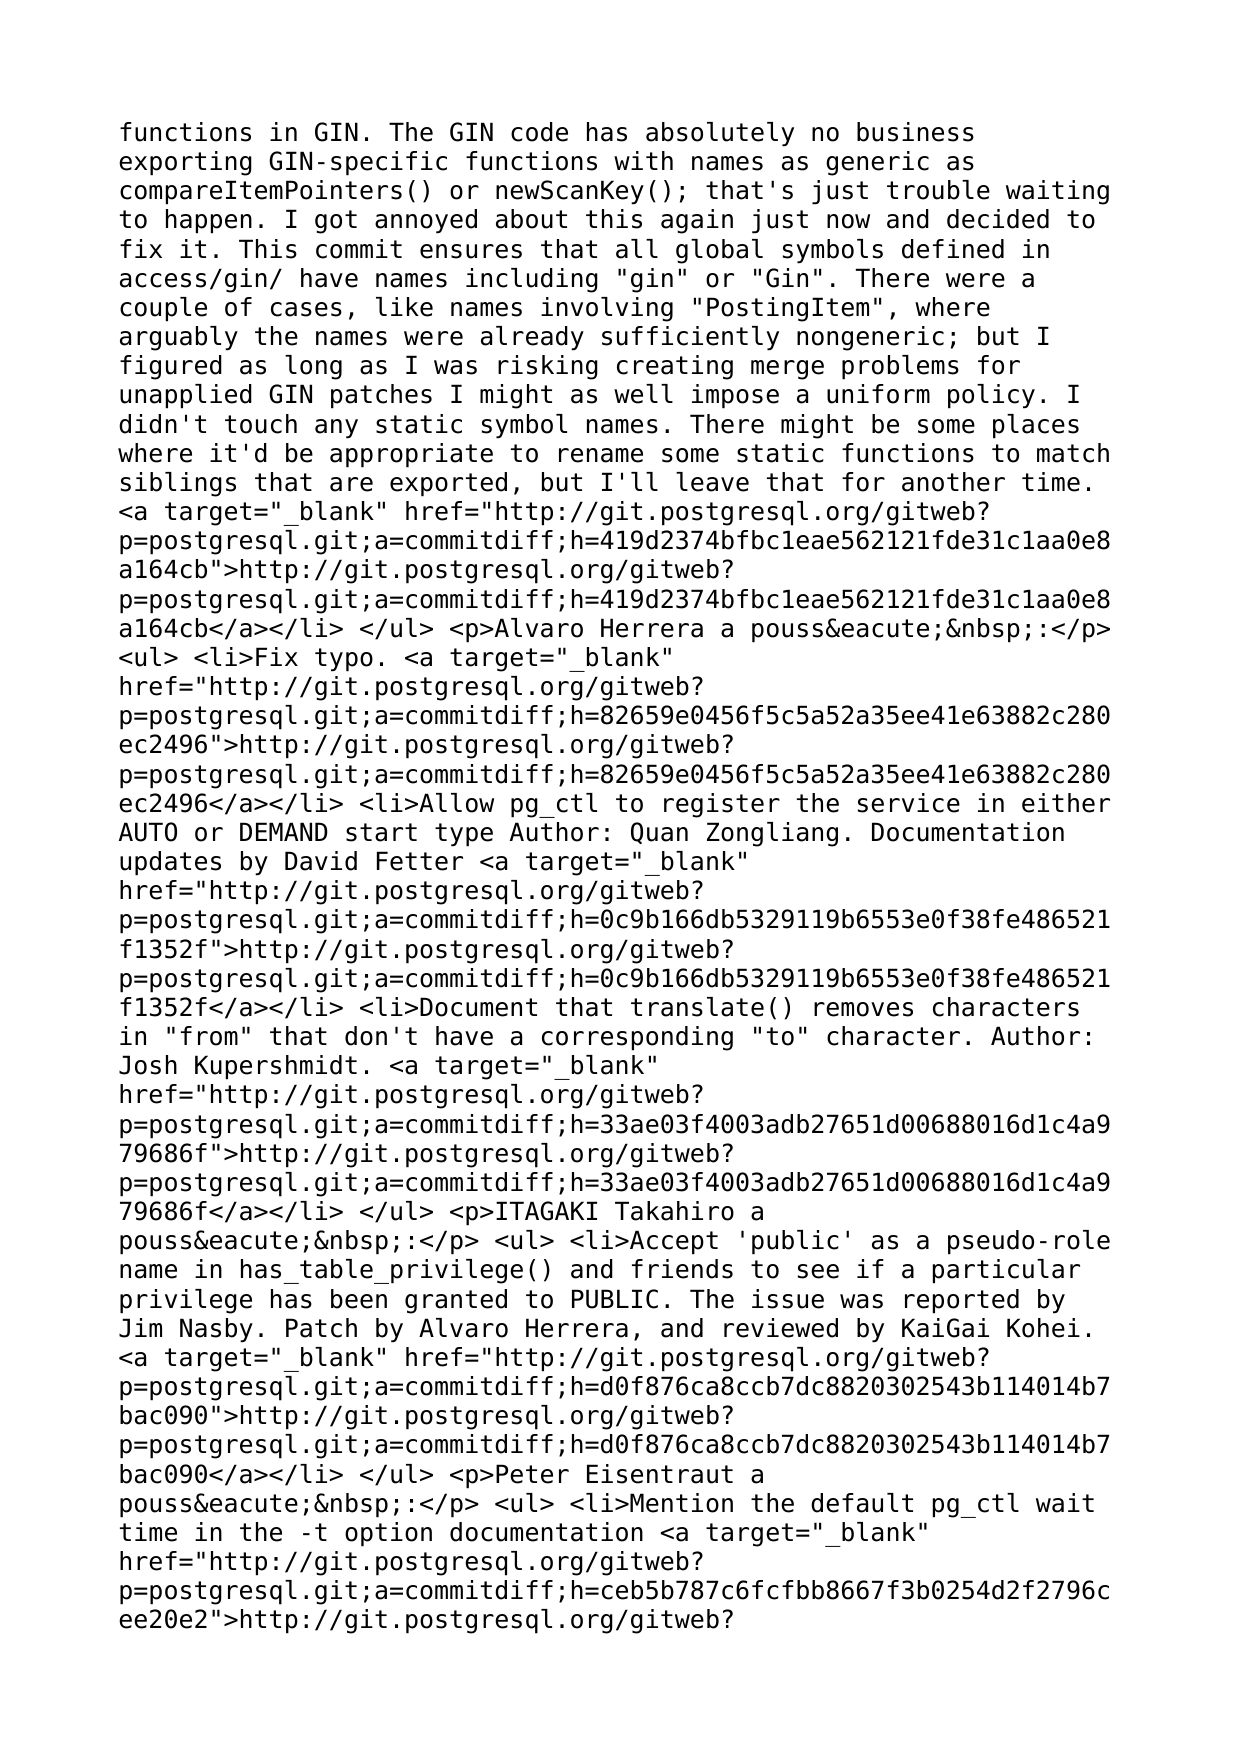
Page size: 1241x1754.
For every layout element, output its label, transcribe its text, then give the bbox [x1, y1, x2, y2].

text functions in GIN. The GIN code has absolutely no business exporting GIN-specific functions with names as generic as compareItemPointers() or newScanKey(); that's just trouble waiting to happen. I got annoyed about this again just now and decided to fix it. This commit ensures that all global symbols defined in access/gin/ have names including "gin" or "Gin". There were a couple of cases, like names involving "PostingItem", where arguably the names were already sufficiently nongeneric; but I figured as long as I was risking creating merge problems for unapplied GIN patches I might as well impose a uniform policy. I didn't touch any static symbol names. There might be some places where it'd be appropriate to rename some static functions to match siblings that are exported, but I'll leave that for another time. <a target="_blank" href="http://git.postgresql.org/gitweb?p=postgresql.git;a=commitdiff;h=419d2374bfbc1eae562121fde31c1aa0e8a164cb">http://git.postgresql.org/gitweb?p=postgresql.git;a=commitdiff;h=419d2374bfbc1eae562121fde31c1aa0e8a164cb</a></li> </ul> <p>Alvaro Herrera a pouss&eacute;&nbsp;:</p> <ul> <li>Fix typo. <a target="_blank" href="http://git.postgresql.org/gitweb?p=postgresql.git;a=commitdiff;h=82659e0456f5c5a52a35ee41e63882c280ec2496">http://git.postgresql.org/gitweb?p=postgresql.git;a=commitdiff;h=82659e0456f5c5a52a35ee41e63882c280ec2496</a></li> <li>Allow pg_ctl to register the service in either AUTO or DEMAND start type Author: Quan Zongliang. Documentation updates by David Fetter <a target="_blank" href="http://git.postgresql.org/gitweb?p=postgresql.git;a=commitdiff;h=0c9b166db5329119b6553e0f38fe486521f1352f">http://git.postgresql.org/gitweb?p=postgresql.git;a=commitdiff;h=0c9b166db5329119b6553e0f38fe486521f1352f</a></li> <li>Document that translate() removes characters in "from" that don't have a corresponding "to" character. Author: Josh Kupershmidt. <a target="_blank" href="http://git.postgresql.org/gitweb?p=postgresql.git;a=commitdiff;h=33ae03f4003adb27651d00688016d1c4a979686f">http://git.postgresql.org/gitweb?p=postgresql.git;a=commitdiff;h=33ae03f4003adb27651d00688016d1c4a979686f</a></li> </ul> <p>ITAGAKI Takahiro a pouss&eacute;&nbsp;:</p> <ul> <li>Accept 'public' as a pseudo-role name in has_table_privilege() and friends to see if a particular privilege has been granted to PUBLIC. The issue was reported by Jim Nasby. Patch by Alvaro Herrera, and reviewed by KaiGai Kohei. <a target="_blank" href="http://git.postgresql.org/gitweb?p=postgresql.git;a=commitdiff;h=d0f876ca8ccb7dc8820302543b114014b7bac090">http://git.postgresql.org/gitweb?p=postgresql.git;a=commitdiff;h=d0f876ca8ccb7dc8820302543b114014b7bac090</a></li> </ul> <p>Peter Eisentraut a pouss&eacute;&nbsp;:</p> <ul> <li>Mention the default pg_ctl wait time in the -t option documentation <a target="_blank" href="http://git.postgresql.org/gitweb?p=postgresql.git;a=commitdiff;h=ceb5b787c6fcfbb8667f3b0254d2f2796cee20e2">http://git.postgresql.org/gitweb? [118, 118, 1122, 1635]
